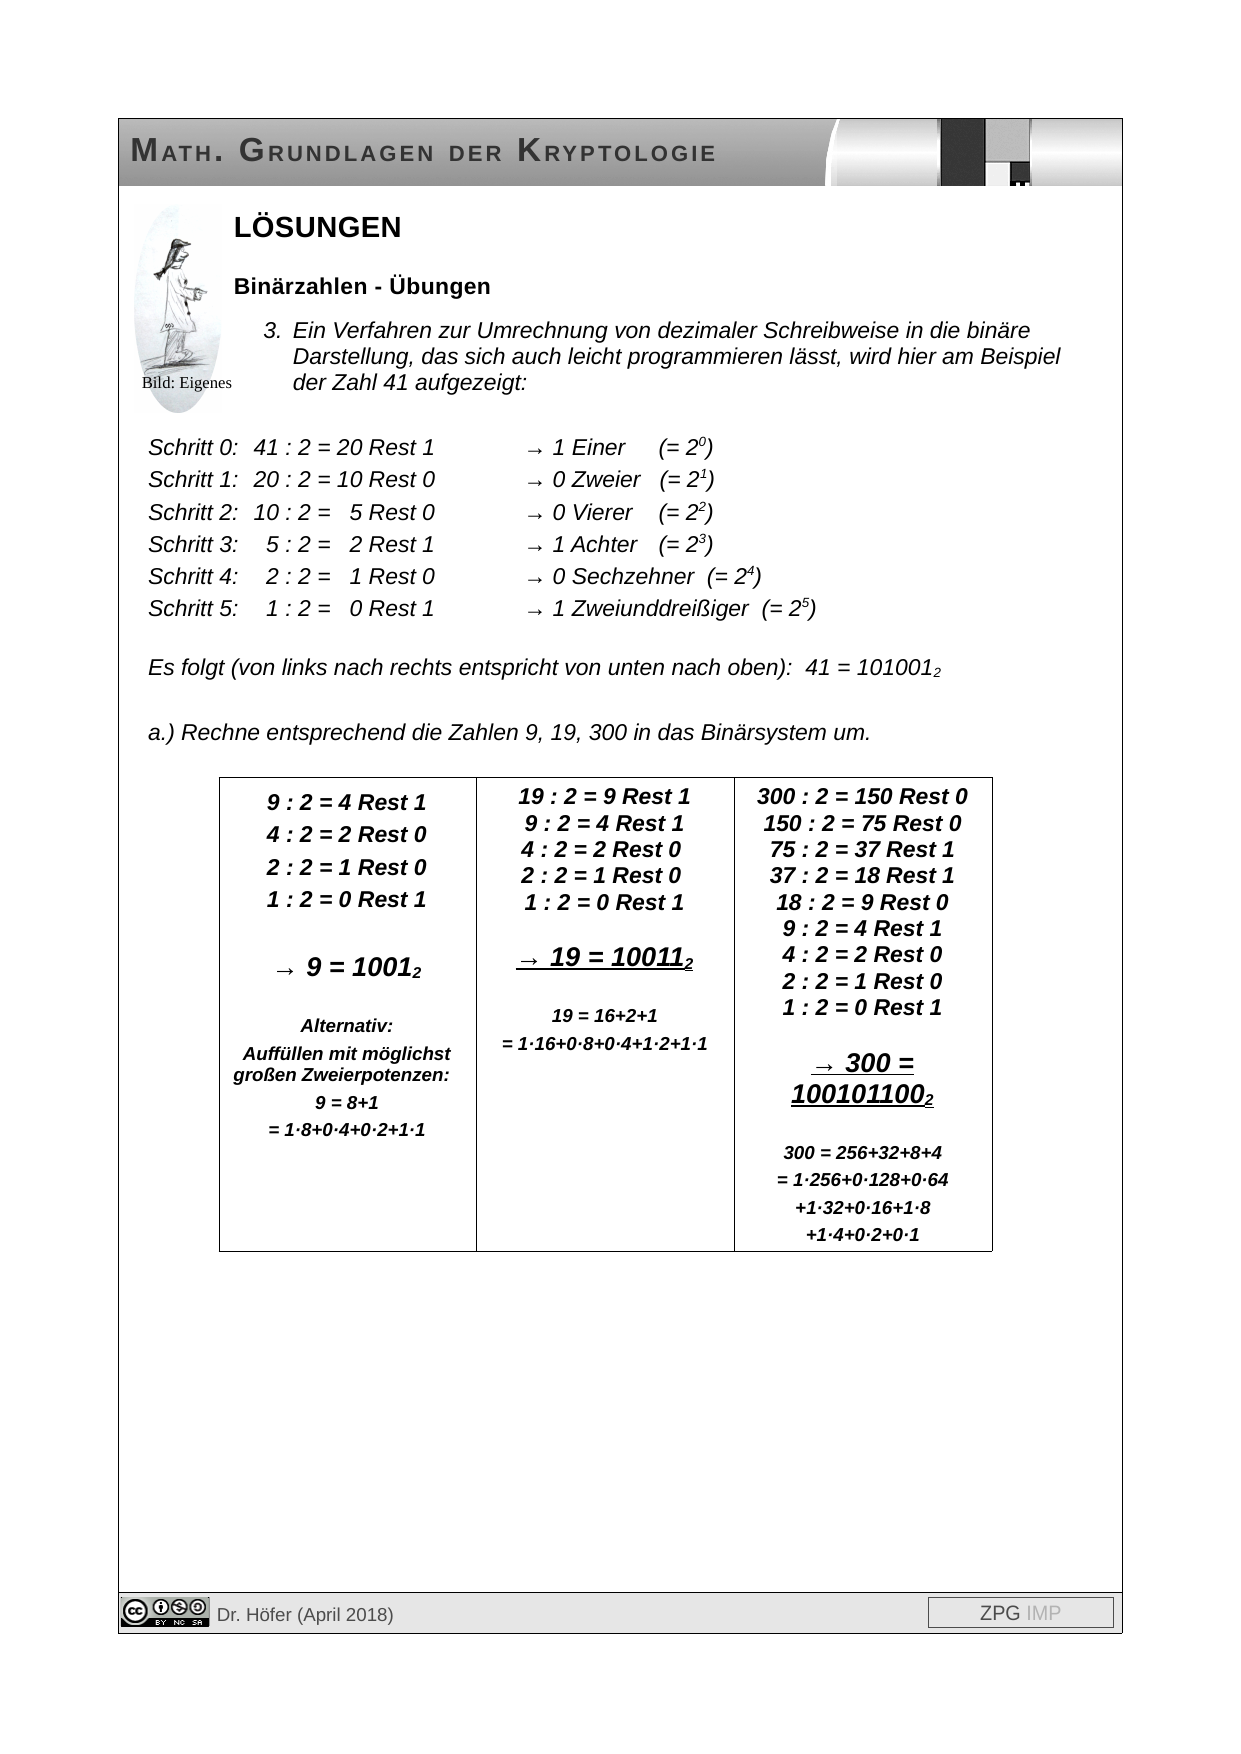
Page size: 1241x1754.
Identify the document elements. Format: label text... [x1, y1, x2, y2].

table_header 9 : 2 = 4 Rest 1 4 : 2 = 2 Rest 0 2 : 2 = 1 Rest 0 1 : 2 = 0 Rest 1 → 9 = 10012 Alternativ: Auffüllen mit möglichst großen Zweierpotenzen: 9 = 8+1 = 1·8+0·4+0·2+1·1 [220, 778, 476, 1251]
picture [119, 119, 1122, 186]
text Schritt 0: 41 : 2 = 20 Rest 1 → 1 Einer (= 20) [148, 434, 1092, 460]
list Ein Verfahren zur Umrechnung von dezimaler Schreibweise in die binäre Darstellung, das sich auch leicht programmieren lässt, wird hier am Beispiel der Zahl 41 aufgezeigt: [222, 317, 1092, 396]
text a.) Rechne entsprechend die Zahlen 9, 19, 300 in das Binärsystem um. [148, 719, 1092, 745]
picture [120, 1597, 210, 1627]
text Schritt 2: 10 : 2 = 5 Rest 0 → 0 Vierer (= 22) [148, 498, 1092, 525]
picture [134, 204, 222, 413]
text Binärzahlen - Übungen [222, 273, 1110, 299]
table_header 300 : 2 = 150 Rest 0 150 : 2 = 75 Rest 0 75 : 2 = 37 Rest 1 37 : 2 = 18 Rest 1 18 : 2 = 9 Rest 0 9 : 2 = 4 Rest 1 4 : 2 = 2 Rest 0 2 : 2 = 1 Rest 0 1 : 2 = 0 Rest 1 → 300 = 1001011002 300 = 256+32+8+4 = 1·256+0·128+0·64 +1·32+0·16+1·8 +1·4+0·2+0·1 [735, 778, 992, 1251]
table_header 19 : 2 = 9 Rest 1 9 : 2 = 4 Rest 1 4 : 2 = 2 Rest 0 2 : 2 = 1 Rest 0 1 : 2 = 0 Rest 1 → 19 = 100112 19 = 16+2+1 = 1·16+0·8+0·4+1·2+1·1 [477, 778, 734, 1251]
text Schritt 3: 5 : 2 = 2 Rest 1 → 1 Achter (= 23) [148, 531, 1092, 557]
text Schritt 5: 1 : 2 = 0 Rest 1 → 1 Zweiunddreißiger (= 25) [148, 595, 1092, 648]
text Schritt 1: 20 : 2 = 10 Rest 0 → 0 Zweier (= 21) [148, 466, 1092, 493]
text LÖSUNGEN [222, 209, 1110, 243]
text Schritt 4: 2 : 2 = 1 Rest 0 → 0 Sechzehner (= 24) [148, 563, 1092, 589]
text Es folgt (von links nach rechts entspricht von unten nach oben): 41 = 1010012 [148, 654, 1092, 680]
